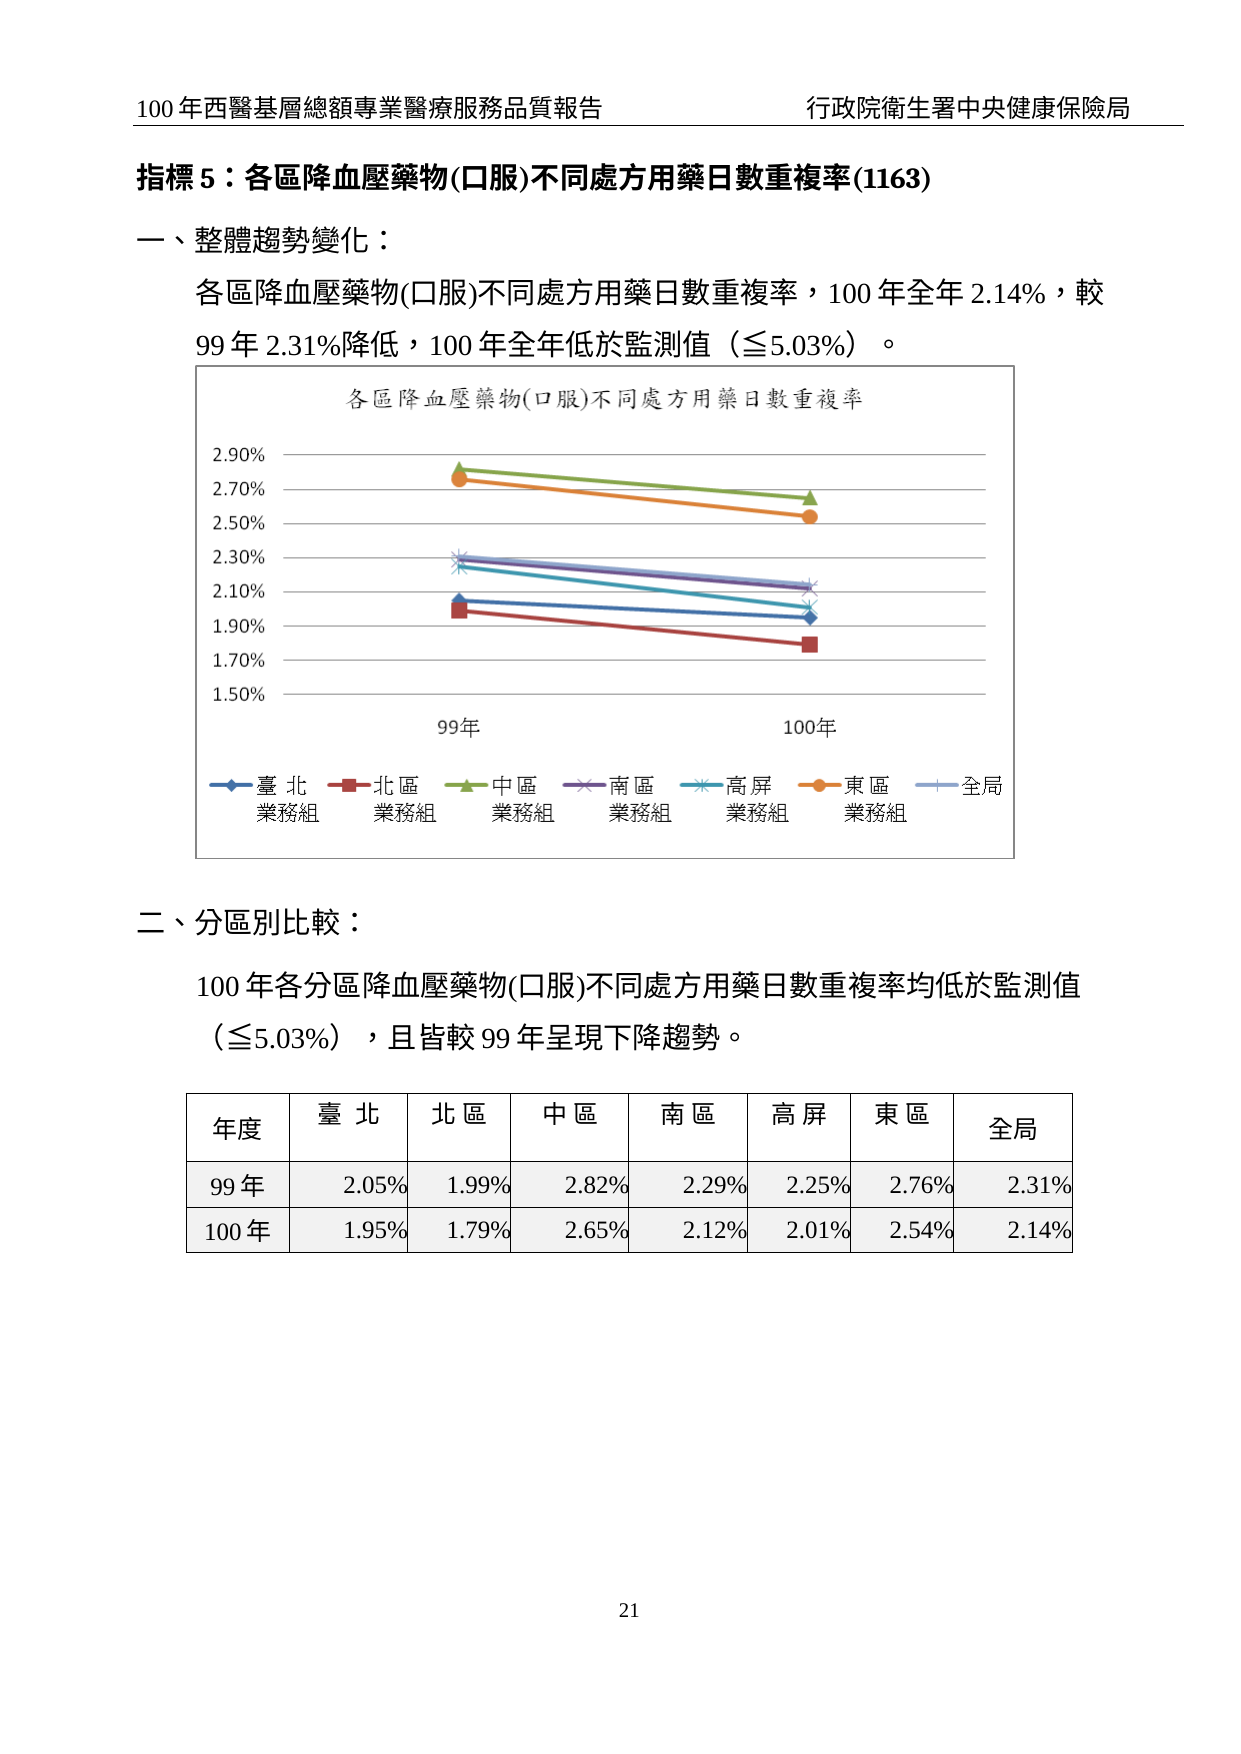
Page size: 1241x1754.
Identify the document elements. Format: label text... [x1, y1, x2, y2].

table_cell 2.76% [851, 1162, 953, 1207]
picture [194, 365, 1015, 859]
table_cell 2.01% [748, 1208, 850, 1252]
table_cell 2.14% [954, 1208, 1072, 1252]
table_header 南 區 [629, 1094, 747, 1161]
table_cell 99年 [187, 1162, 289, 1207]
table_header 北 區 [408, 1094, 510, 1161]
table_cell 1.79% [408, 1208, 510, 1252]
table_header 臺 北 [290, 1094, 407, 1161]
text 一、整體趨勢變化： [136, 209, 1122, 262]
table_cell 1.99% [408, 1162, 510, 1207]
table_header 年度 [187, 1094, 289, 1161]
table_cell 2.05% [290, 1162, 407, 1207]
text 各區降血壓藥物(口服)不同處方用藥日數重複率，100年全年2.14%，較99年2.31%降低，100年全年低於監測值（≦5.03%）。 [196, 262, 1122, 366]
table_cell 2.25% [748, 1162, 850, 1207]
table_header 全局 [954, 1094, 1072, 1161]
table_cell 1.95% [290, 1208, 407, 1252]
table_header 高 屏 [748, 1094, 850, 1161]
table_cell 100年 [187, 1208, 289, 1252]
table_cell 2.82% [511, 1162, 628, 1207]
text 100年各分區降血壓藥物(口服)不同處方用藥日數重複率均低於監測值（≦5.03%），且皆較99年呈現下降趨勢。 [196, 955, 1122, 1059]
table_cell 2.31% [954, 1162, 1072, 1207]
subtitle 指標5：各區降血壓藥物(口服)不同處方用藥日數重複率(1163) [136, 155, 1122, 197]
table_cell 2.29% [629, 1162, 747, 1207]
table_header 中 區 [511, 1094, 628, 1161]
text 二、分區別比較： [136, 900, 1122, 942]
table_cell 2.54% [851, 1208, 953, 1252]
table_cell 2.12% [629, 1208, 747, 1252]
table_cell 2.65% [511, 1208, 628, 1252]
table_header 東 區 [851, 1094, 953, 1161]
